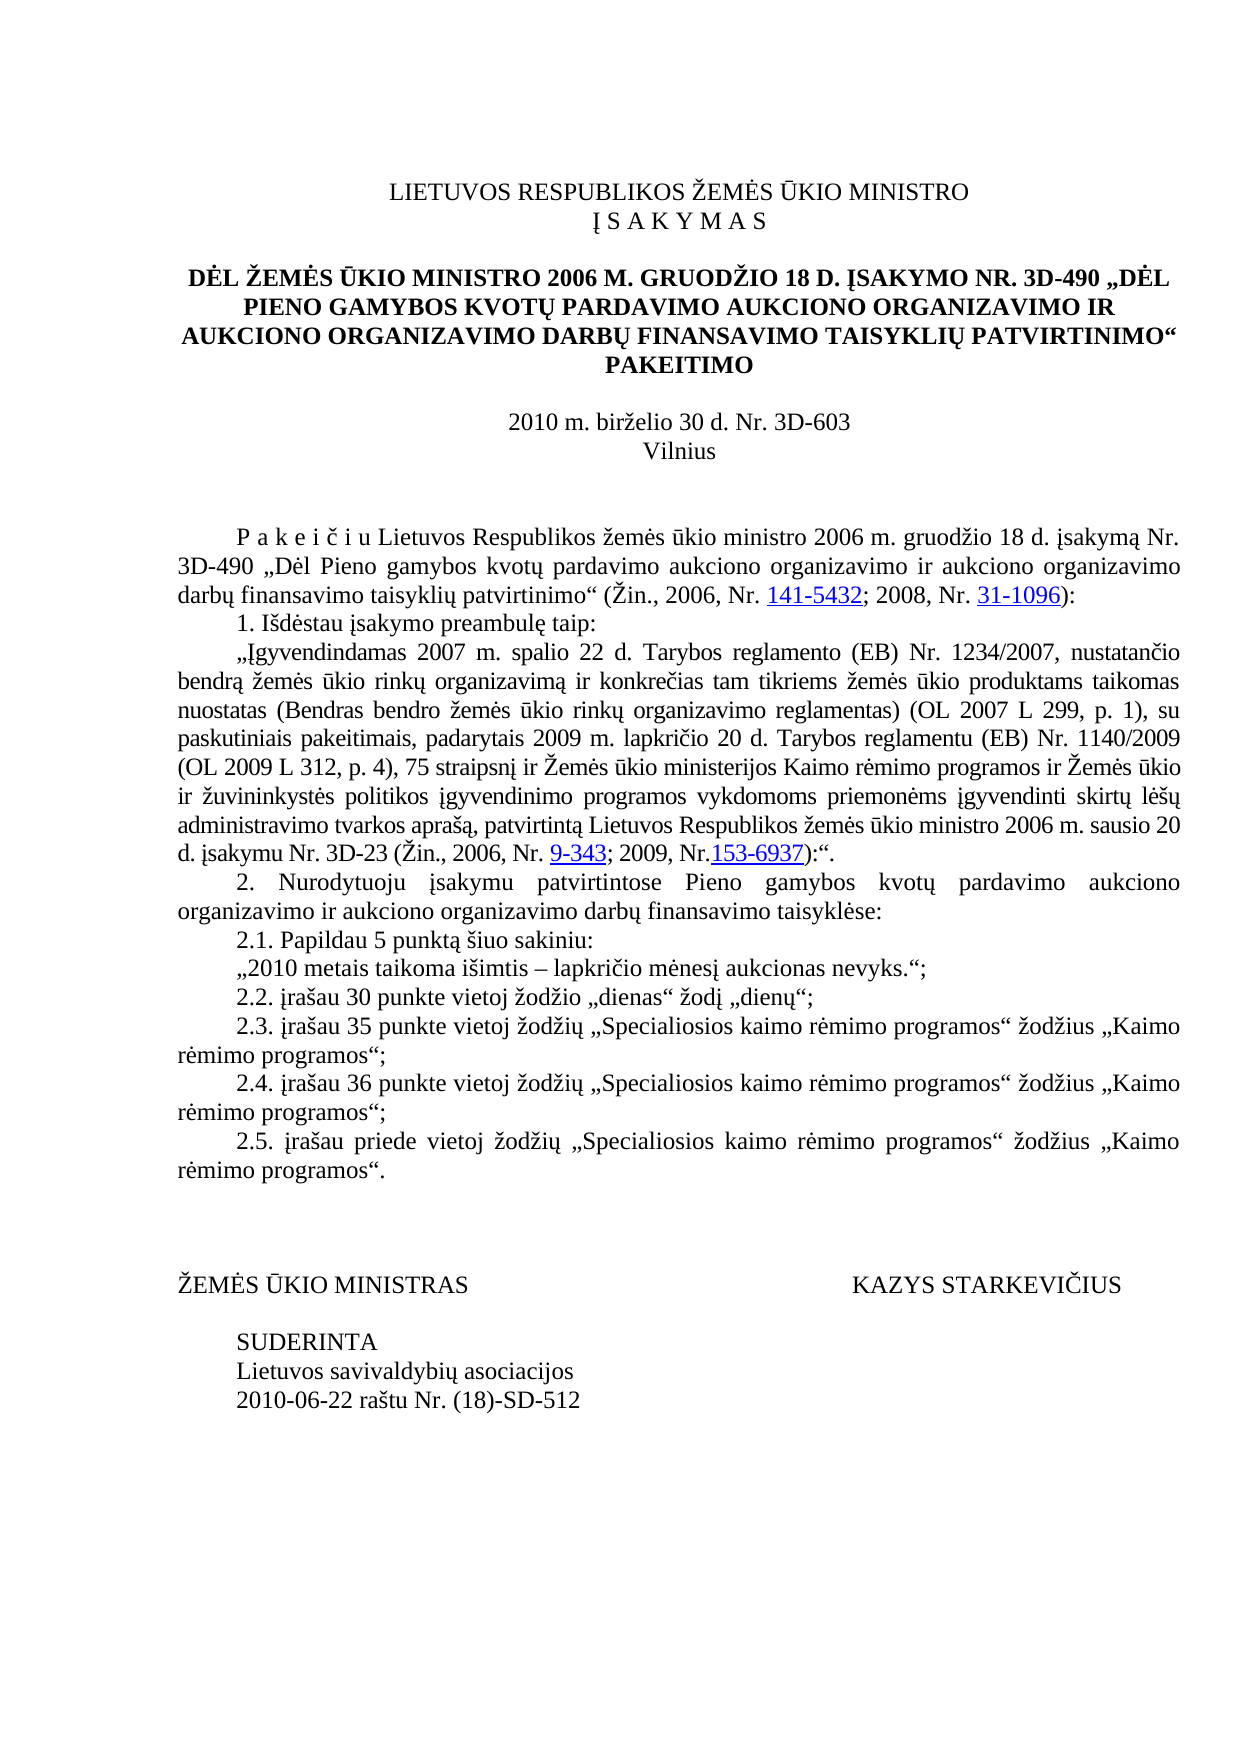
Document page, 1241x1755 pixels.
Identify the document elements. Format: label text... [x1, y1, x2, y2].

text 2. Nurodytuoju įsakymu patvirtintose Pieno gamybos kvotų pardavimo aukciono organizavimo ir aukciono organizavimo darbų finansavimo taisyklėse: [177, 867, 1181, 925]
text 2010 m. birželio 30 d. Nr. 3D-603 [177, 407, 1181, 436]
text Žemės ūkio ministras Kazys Starkevičius [177, 1270, 1181, 1298]
text 2.1. Papildau 5 punktą šiuo sakiniu: [177, 925, 1181, 953]
text Į S A K Y M A S [177, 206, 1181, 235]
text 2010-06-22 raštu Nr. (18)-SD-512 [177, 1385, 1181, 1413]
text Lietuvos savivaldybių asociacijos [177, 1356, 1181, 1385]
text 2.5. įrašau priede vietoj žodžių „Specialiosios kaimo rėmimo programos“ žodžius „Kaimo rėmimo programos“. [177, 1126, 1181, 1183]
text 1. Išdėstau įsakymo preambulę taip: [177, 608, 1181, 637]
text „2010 metais taikoma išimtis – lapkričio mėnesį aukcionas nevyks.“; [177, 953, 1181, 982]
text P a k e i č i u Lietuvos Respublikos žemės ūkio ministro 2006 m. gruodžio 18 d. įsakymą Nr. 3D-490 „Dėl Pieno gamybos kvotų pardavimo aukciono organizavimo ir aukciono organizavimo darbų finansavimo taisyklių patvirtinimo“ (Žin., 2006, Nr. 141-5432; 2008, Nr. 31-1096): [177, 522, 1181, 608]
text „Įgyvendindamas 2007 m. spalio 22 d. Tarybos reglamento (EB) Nr. 1234/2007, nustatančio bendrą žemės ūkio rinkų organizavimą ir konkrečias tam tikriems žemės ūkio produktams taikomas nuostatas (Bendras bendro žemės ūkio rinkų organizavimo reglamentas) (OL 2007 L 299, p. 1), su paskutiniais pakeitimais, padarytais 2009 m. lapkričio 20 d. Tarybos reglamentu (EB) Nr. 1140/2009 (OL 2009 L 312, p. 4), 75 straipsnį ir Žemės ūkio ministerijos Kaimo rėmimo programos ir Žemės ūkio ir žuvininkystės politikos įgyvendinimo programos vykdomoms priemonėms įgyvendinti skirtų lėšų administravimo tvarkos aprašą, patvirtintą Lietuvos Respublikos žemės ūkio ministro 2006 m. sausio 20 d. įsakymu Nr. 3D-23 (Žin., 2006, Nr. 9-343; 2009, Nr.153-6937):“. [177, 637, 1181, 867]
text SUDERINTA [177, 1327, 1181, 1356]
text DĖL ŽEMĖS ŪKIO MINISTRO 2006 M. GRUODŽIO 18 D. ĮSAKYMO NR. 3D-490 „DĖL PIENO GAMYBOS KVOTŲ PARDAVIMO AUKCIONO ORGANIZAVIMO IR AUKCIONO ORGANIZAVIMO DARBŲ FINANSAVIMO TAISYKLIŲ PATVIRTINIMO“ PAKEITIMO [177, 263, 1181, 378]
text Vilnius [177, 436, 1181, 465]
text 2.2. įrašau 30 punkte vietoj žodžio „dienas“ žodį „dienų“; [177, 982, 1181, 1011]
text LIETUVOS RESPUBLIKOS ŽEMĖS ŪKIO MINISTRO [177, 177, 1181, 206]
text 2.3. įrašau 35 punkte vietoj žodžių „Specialiosios kaimo rėmimo programos“ žodžius „Kaimo rėmimo programos“; [177, 1011, 1181, 1068]
text 2.4. įrašau 36 punkte vietoj žodžių „Specialiosios kaimo rėmimo programos“ žodžius „Kaimo rėmimo programos“; [177, 1068, 1181, 1126]
